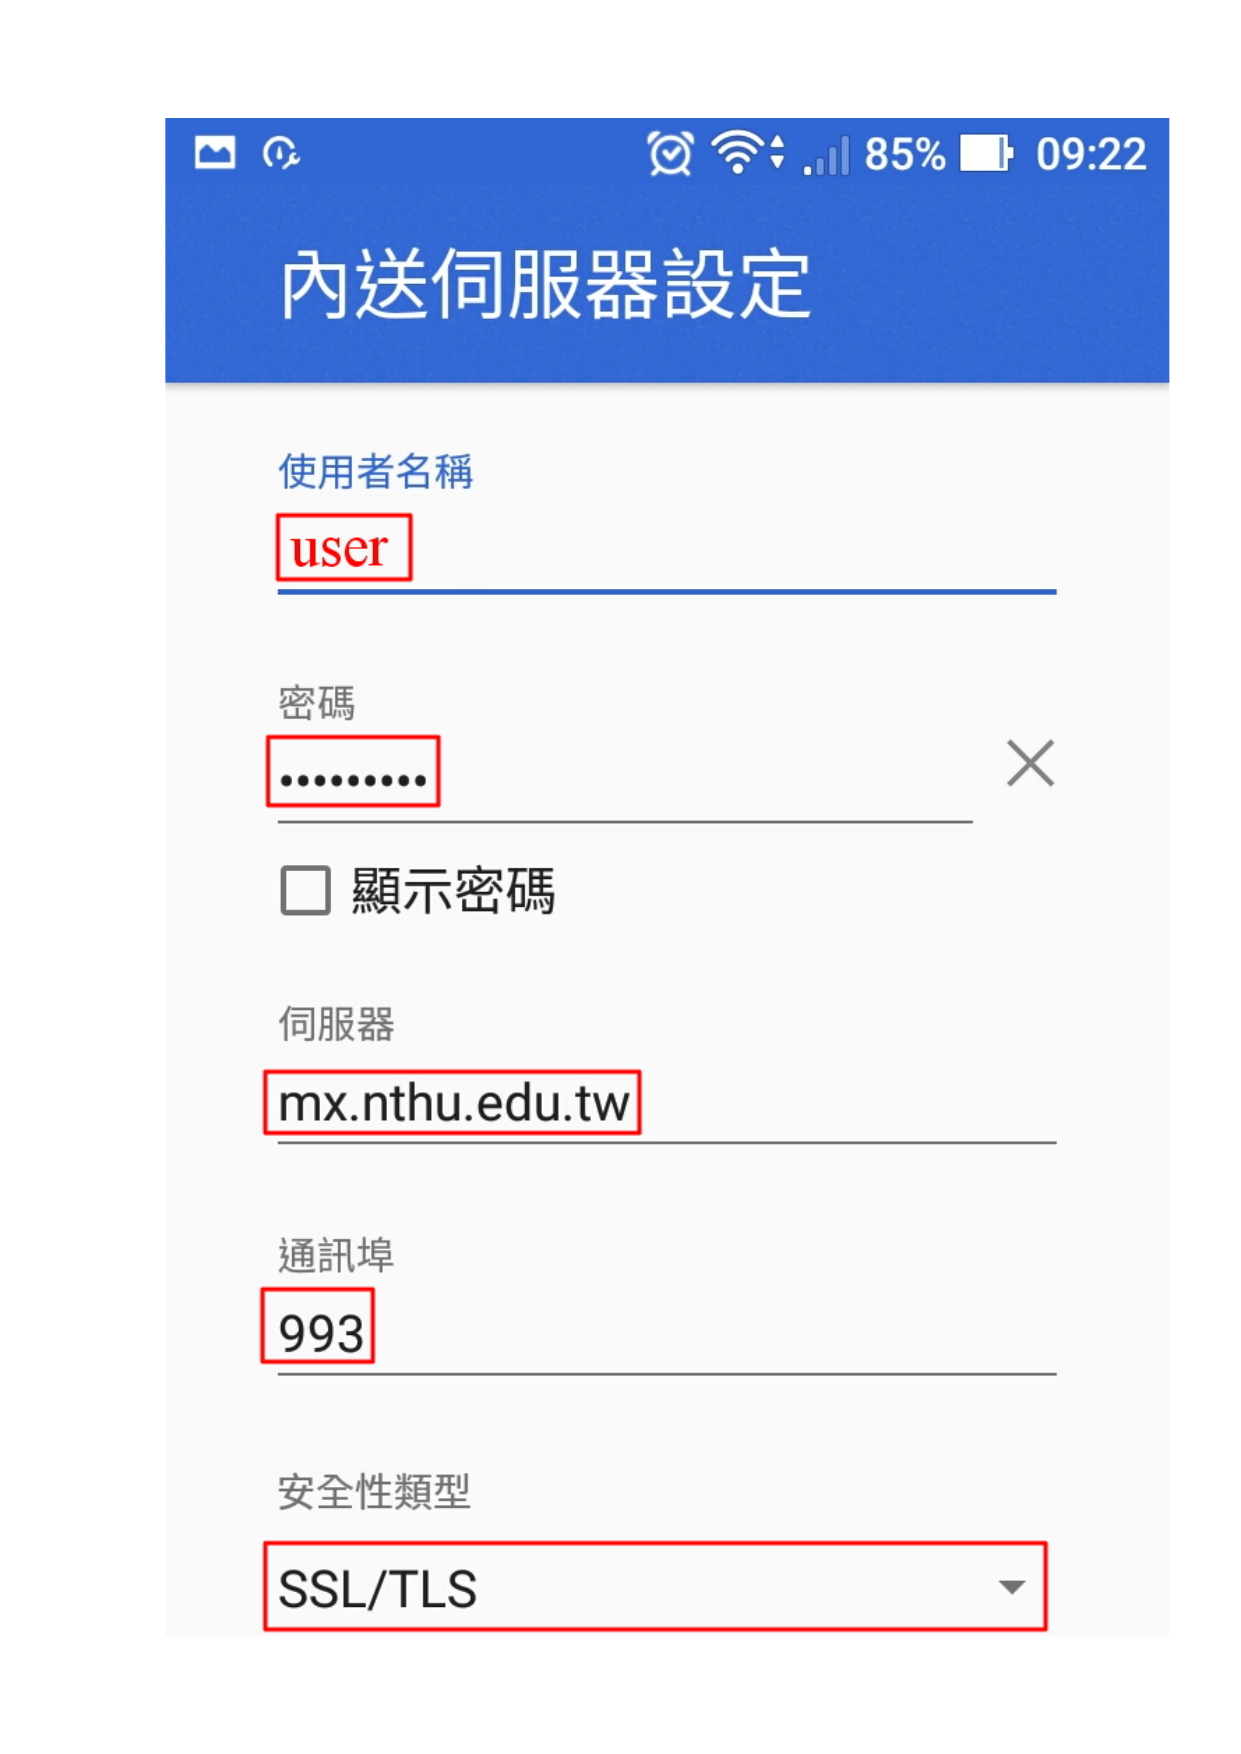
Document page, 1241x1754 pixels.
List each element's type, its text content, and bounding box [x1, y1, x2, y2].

picture [165, 118, 1170, 1636]
list 安全性類別：SSL/TLS [142, 118, 165, 1636]
